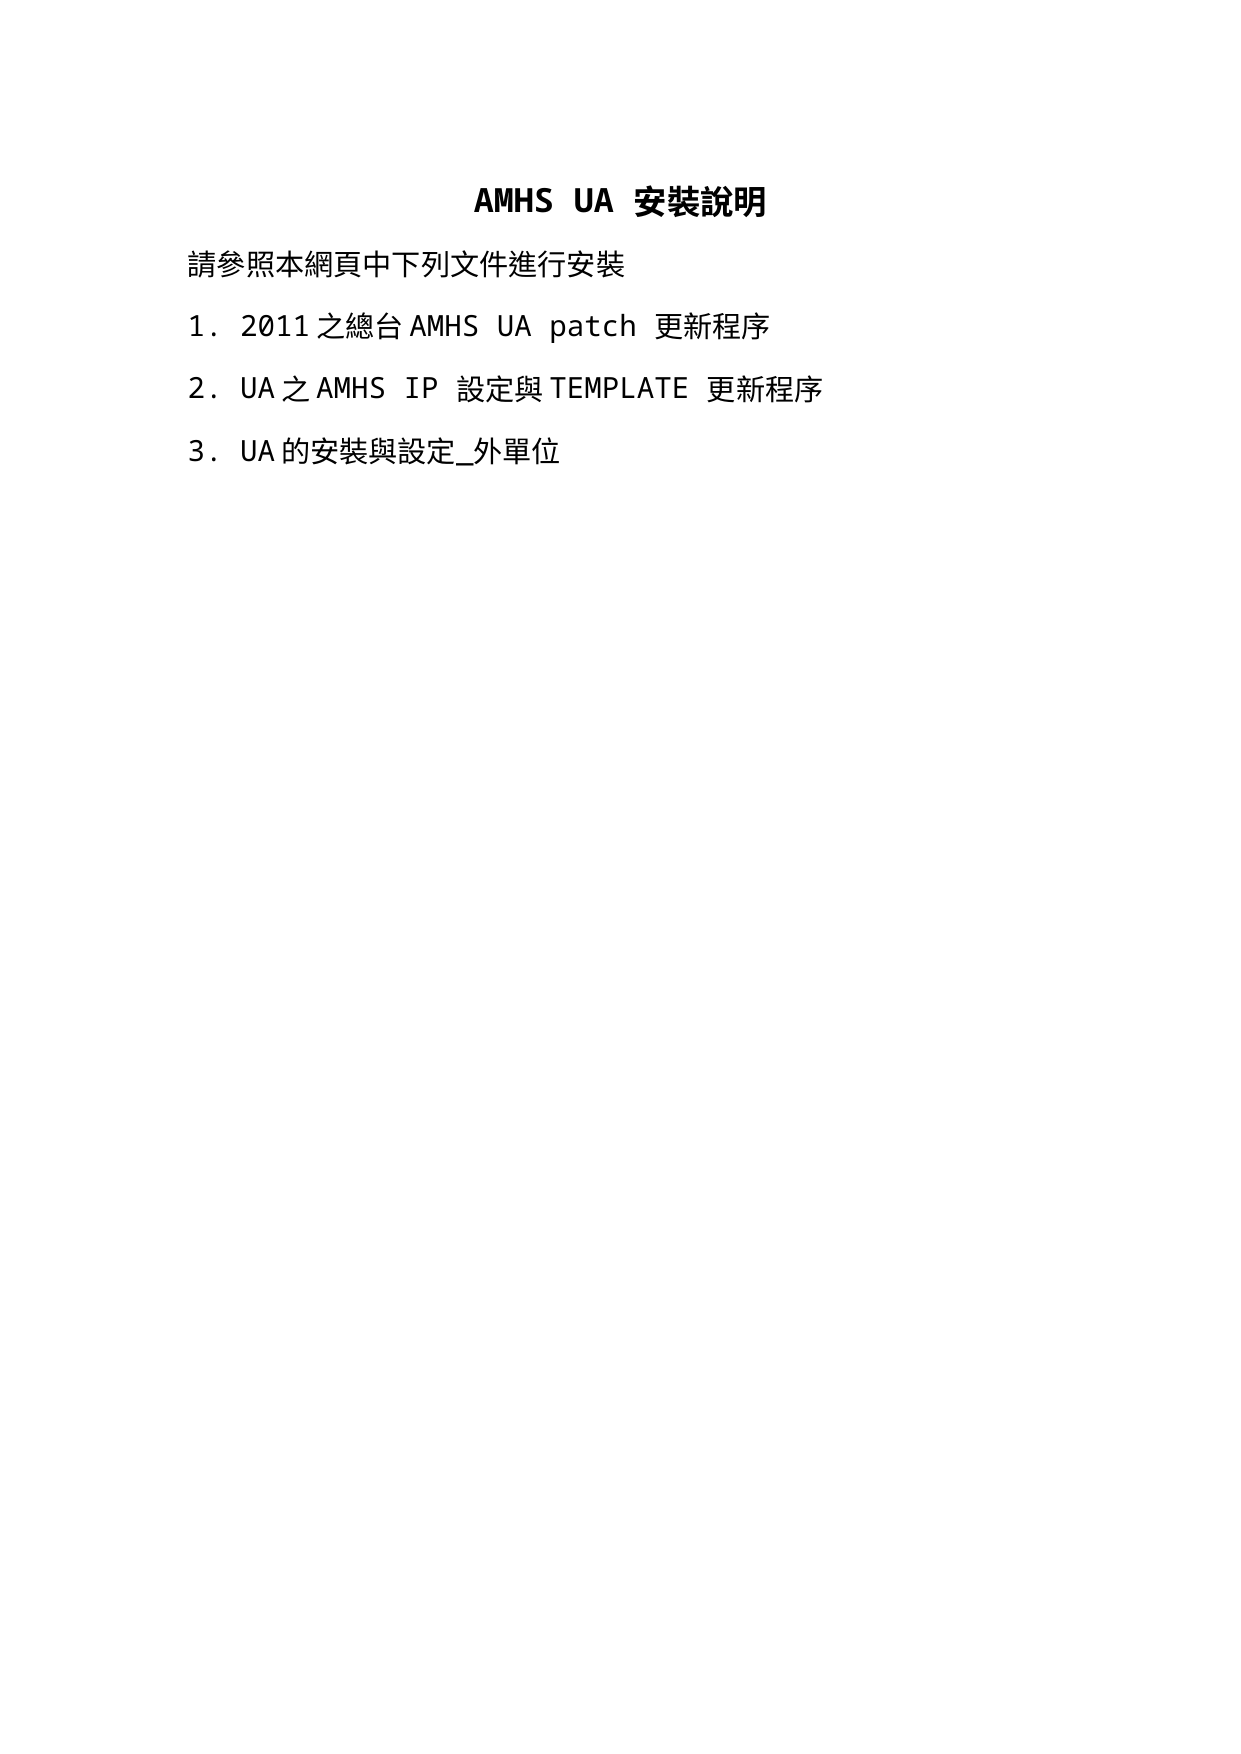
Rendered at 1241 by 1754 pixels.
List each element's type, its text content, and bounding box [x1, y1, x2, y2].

text 2. UA之AMHS IP 設定與TEMPLATE 更新程序 [187, 346, 1053, 408]
text 請參照本網頁中下列文件進行安裝 [187, 221, 1053, 283]
text 3. UA的安裝與設定_外單位 [187, 408, 1053, 471]
text 1. 2011之總台AMHS UA patch 更新程序 [187, 283, 1053, 346]
text AMHS UA 安裝說明 [187, 158, 1053, 221]
